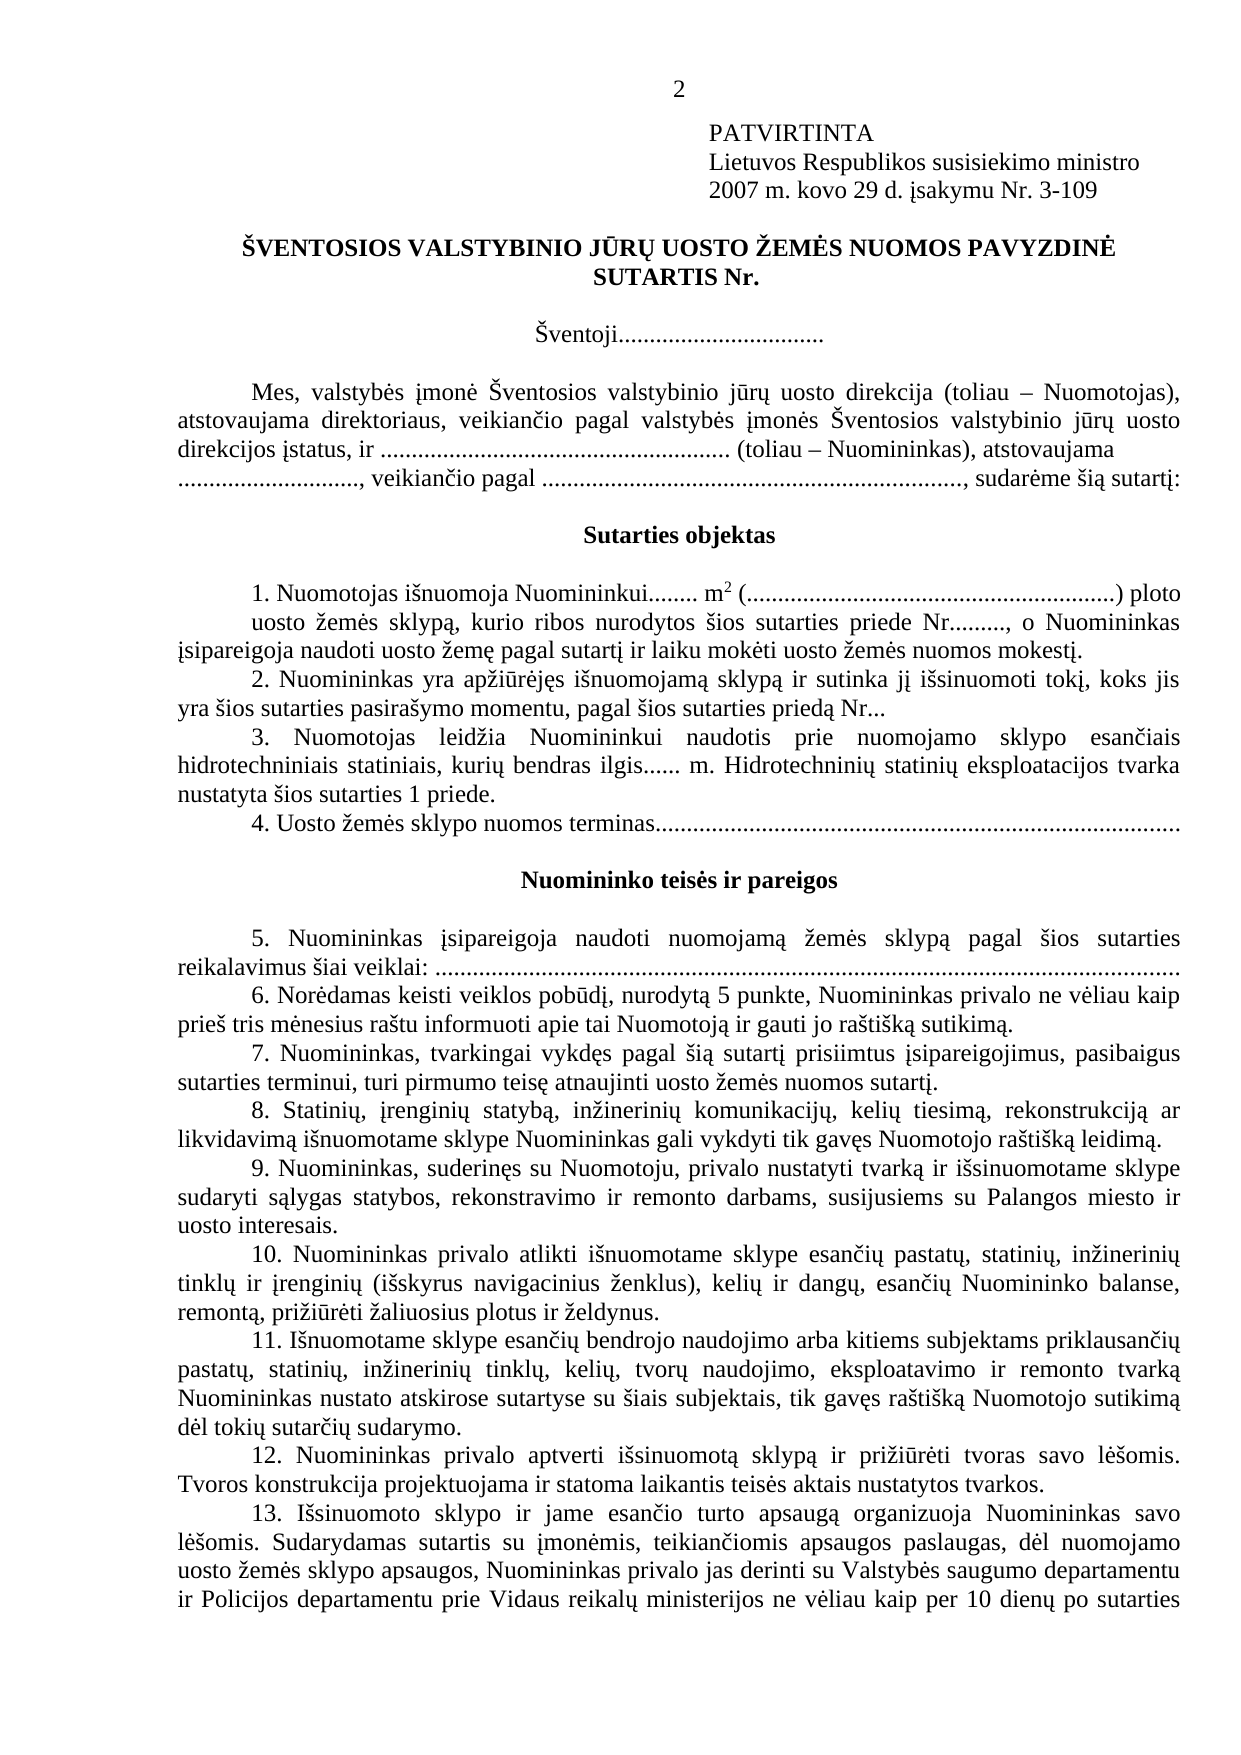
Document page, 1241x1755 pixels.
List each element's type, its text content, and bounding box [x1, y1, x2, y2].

text 4. Uosto žemės sklypo nuomos terminas [177, 808, 1181, 837]
text 8. Statinių, įrenginių statybą, inžinerinių komunikacijų, kelių tiesimą, rekonstrukciją ar likvidavimą išnuomotame sklype Nuomininkas gali vykdyti tik gavęs Nuomotojo raštišką leidimą. [177, 1096, 1181, 1153]
text ............................., veikiančio pagal , sudarėme šią sutartį: [177, 463, 1181, 492]
text Nuomininko teisės ir pareigos [177, 866, 1181, 894]
text 5. Nuomininkas įsipareigoja naudoti nuomojamą žemės sklypą pagal šios sutarties reikalavimus šiai veiklai: [177, 923, 1181, 981]
text Mes, valstybės įmonė Šventosios valstybinio jūrų uosto direkcija (toliau – Nuomotojas), atstovaujama direktoriaus, veikiančio pagal valstybės įmonės Šventosios valstybinio jūrų uosto direkcijos įstatus, ir (toliau – Nuomininkas), atstovaujama [177, 377, 1181, 463]
text 7. Nuomininkas, tvarkingai vykdęs pagal šią sutartį prisiimtus įsipareigojimus, pasibaigus sutarties terminui, turi pirmumo teisę atnaujinti uosto žemės nuomos sutartį. [177, 1038, 1181, 1096]
text 13. Išsinuomoto sklypo ir jame esančio turto apsaugą organizuoja Nuomininkas savo lėšomis. Sudarydamas sutartis su įmonėmis, teikiančiomis apsaugos paslaugas, dėl nuomojamo uosto žemės sklypo apsaugos, Nuomininkas privalo jas derinti su Valstybės saugumo departamentu ir Policijos departamentu prie Vidaus reikalų ministerijos ne vėliau kaip per 10 dienų po sutarties [177, 1498, 1181, 1613]
text 3. Nuomotojas leidžia Nuomininkui naudotis prie nuomojamo sklypo esančiais hidrotechniniais statiniais, kurių bendras ilgis...... m. Hidrotechninių statinių eksploatacijos tvarka nustatyta šios sutarties 1 priede. [177, 722, 1181, 808]
text 9. Nuomininkas, suderinęs su Nuomotoju, privalo nustatyti tvarką ir išsinuomotame sklype sudaryti sąlygas statybos, rekonstravimo ir remonto darbams, susijusiems su Palangos miesto ir uosto interesais. [177, 1153, 1181, 1239]
text Lietuvos Respublikos susisiekimo ministro [177, 147, 1181, 176]
text 6. Norėdamas keisti veiklos pobūdį, nurodytą 5 punkte, Nuomininkas privalo ne vėliau kaip prieš tris mėnesius raštu informuoti apie tai Nuomotoją ir gauti jo raštišką sutikimą. [177, 981, 1181, 1038]
text PATVIRTINTA [709, 118, 1181, 147]
text 12. Nuomininkas privalo aptverti išsinuomotą sklypą ir prižiūrėti tvoras savo lėšomis. Tvoros konstrukcija projektuojama ir statoma laikantis teisės aktais nustatytos tvarkos. [177, 1441, 1181, 1498]
text 2007 m. kovo 29 d. įsakymu Nr. 3-109 [177, 176, 1181, 204]
text 2. Nuomininkas yra apžiūrėjęs išnuomojamą sklypą ir sutinka jį išsinuomoti tokį, koks jis yra šios sutarties pasirašymo momentu, pagal šios sutarties priedą Nr... [177, 664, 1181, 722]
text Šventoji................................. [177, 319, 1181, 348]
text ŠVENTOSIOS VALSTYBINIO JŪRŲ UOSTO ŽEMĖS NUOMOS PAVYZDINĖ SUTARTIS Nr. [177, 233, 1181, 291]
text uosto žemės sklypą, kurio ribos nurodytos šios sutarties priede Nr........., o Nuomininkas įsipareigoja naudoti uosto žemę pagal sutartį ir laiku mokėti uosto žemės nuomos mokestį. [177, 607, 1181, 664]
text Sutarties objektas [177, 521, 1181, 549]
text 1. Nuomotojas išnuomoja Nuomininkui........ m2 ( ) ploto [177, 578, 1181, 607]
text 10. Nuomininkas privalo atlikti išnuomotame sklype esančių pastatų, statinių, inžinerinių tinklų ir įrenginių (išskyrus navigacinius ženklus), kelių ir dangų, esančių Nuomininko balanse, remontą, prižiūrėti žaliuosius plotus ir želdynus. [177, 1239, 1181, 1326]
text 11. Išnuomotame sklype esančių bendrojo naudojimo arba kitiems subjektams priklausančių pastatų, statinių, inžinerinių tinklų, kelių, tvorų naudojimo, eksploatavimo ir remonto tvarką Nuomininkas nustato atskirose sutartyse su šiais subjektais, tik gavęs raštišką Nuomotojo sutikimą dėl tokių sutarčių sudarymo. [177, 1326, 1181, 1441]
